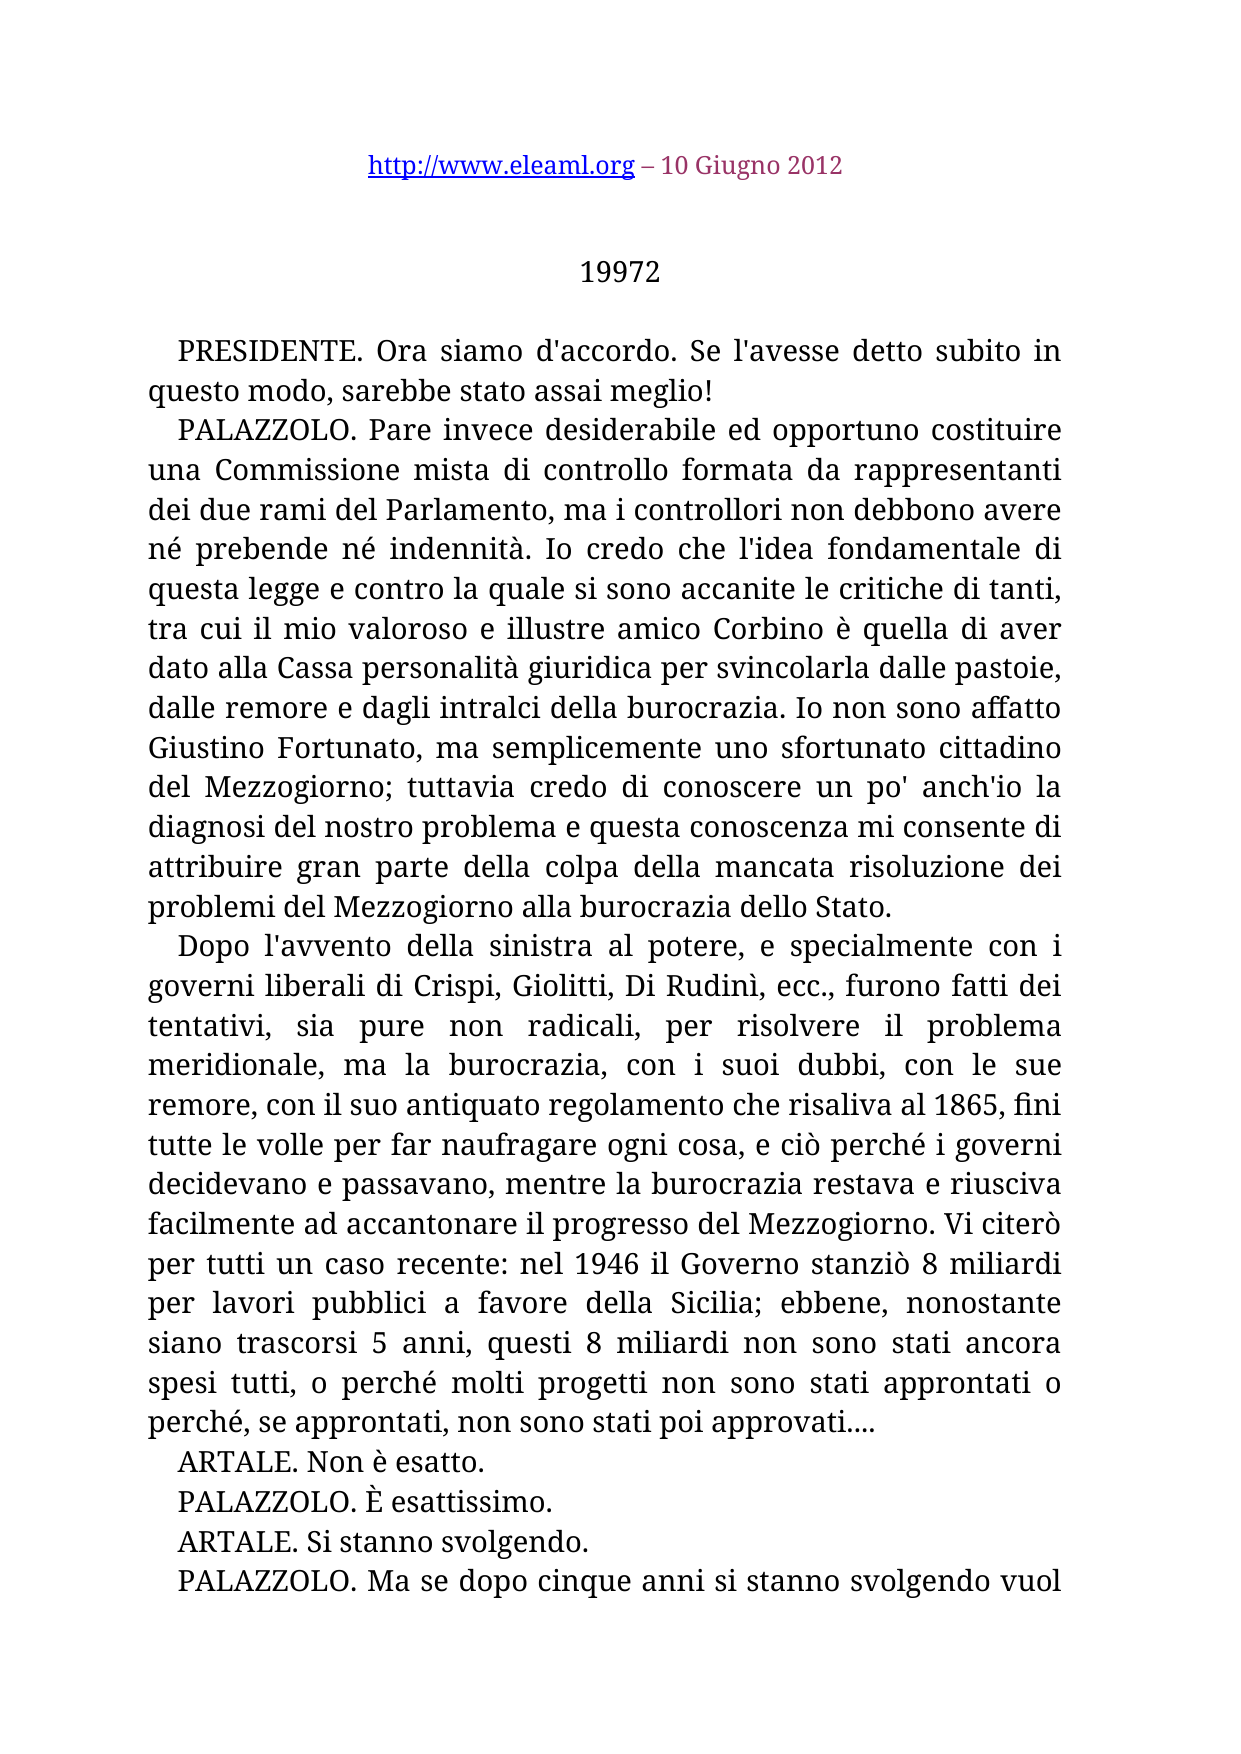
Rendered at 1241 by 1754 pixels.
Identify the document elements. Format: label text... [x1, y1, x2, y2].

text PRESIDENTE. Ora siamo d'accordo. Se l'avesse detto subito in questo modo, sarebbe stato assai meglio! [148, 330, 1063, 409]
text Dopo l'avvento della sinistra al potere, e specialmente con i governi liberali di Crispi, Giolitti, Di Rudinì, ecc., furono fatti dei tentativi, sia pure non radicali, per risolvere il problema meridionale, ma la burocrazia, con i suoi dubbi, con le sue remore, con il suo antiquato regolamento che risaliva al 1865, fini tutte le volle per far naufragare ogni cosa, e ciò perché i governi decidevano e passavano, mentre la burocrazia restava e riusciva facilmente ad accantonare il progresso del Mezzogiorno. Vi citerò per tutti un caso recente: nel 1946 il Governo stanziò 8 miliardi per lavori pubblici a favore della Sicilia; ebbene, nonostante siano trascorsi 5 anni, questi 8 miliardi non sono stati ancora spesi tutti, o perché molti progetti non sono stati approntati o perché, se approntati, non sono stati poi approvati.... [148, 926, 1063, 1441]
text 19972 [148, 251, 1063, 291]
text ARTALE. Non è esatto. [148, 1441, 1063, 1481]
text PALAZZOLO. È esattissimo. [148, 1481, 1063, 1521]
text ARTALE. Si stanno svolgendo. [148, 1521, 1063, 1561]
text PALAZZOLO. Ma se dopo cinque anni si stanno svolgendo vuol [148, 1561, 1063, 1600]
text PALAZZOLO. Pare invece desiderabile ed opportuno costituire una Commissione mista di controllo formata da rappresentanti dei due rami del Parlamento, ma i controllori non debbono avere né prebende né indennità. Io credo che l'idea fondamentale di questa legge e contro la quale si sono accanite le critiche di tanti, tra cui il mio valoroso e illustre amico Corbino è quella di aver dato alla Cassa personalità giuridica per svincolarla dalle pastoie, dalle remore e dagli intralci della burocrazia. Io non sono affatto Giustino Fortunato, ma semplicemente uno sfortunato cittadino del Mezzogiorno; tuttavia credo di conoscere un po' anch'io la diagnosi del nostro problema e questa conoscenza mi consente di attribuire gran parte della colpa della mancata risoluzione dei problemi del Mezzogiorno alla burocrazia dello Stato. [148, 409, 1063, 926]
